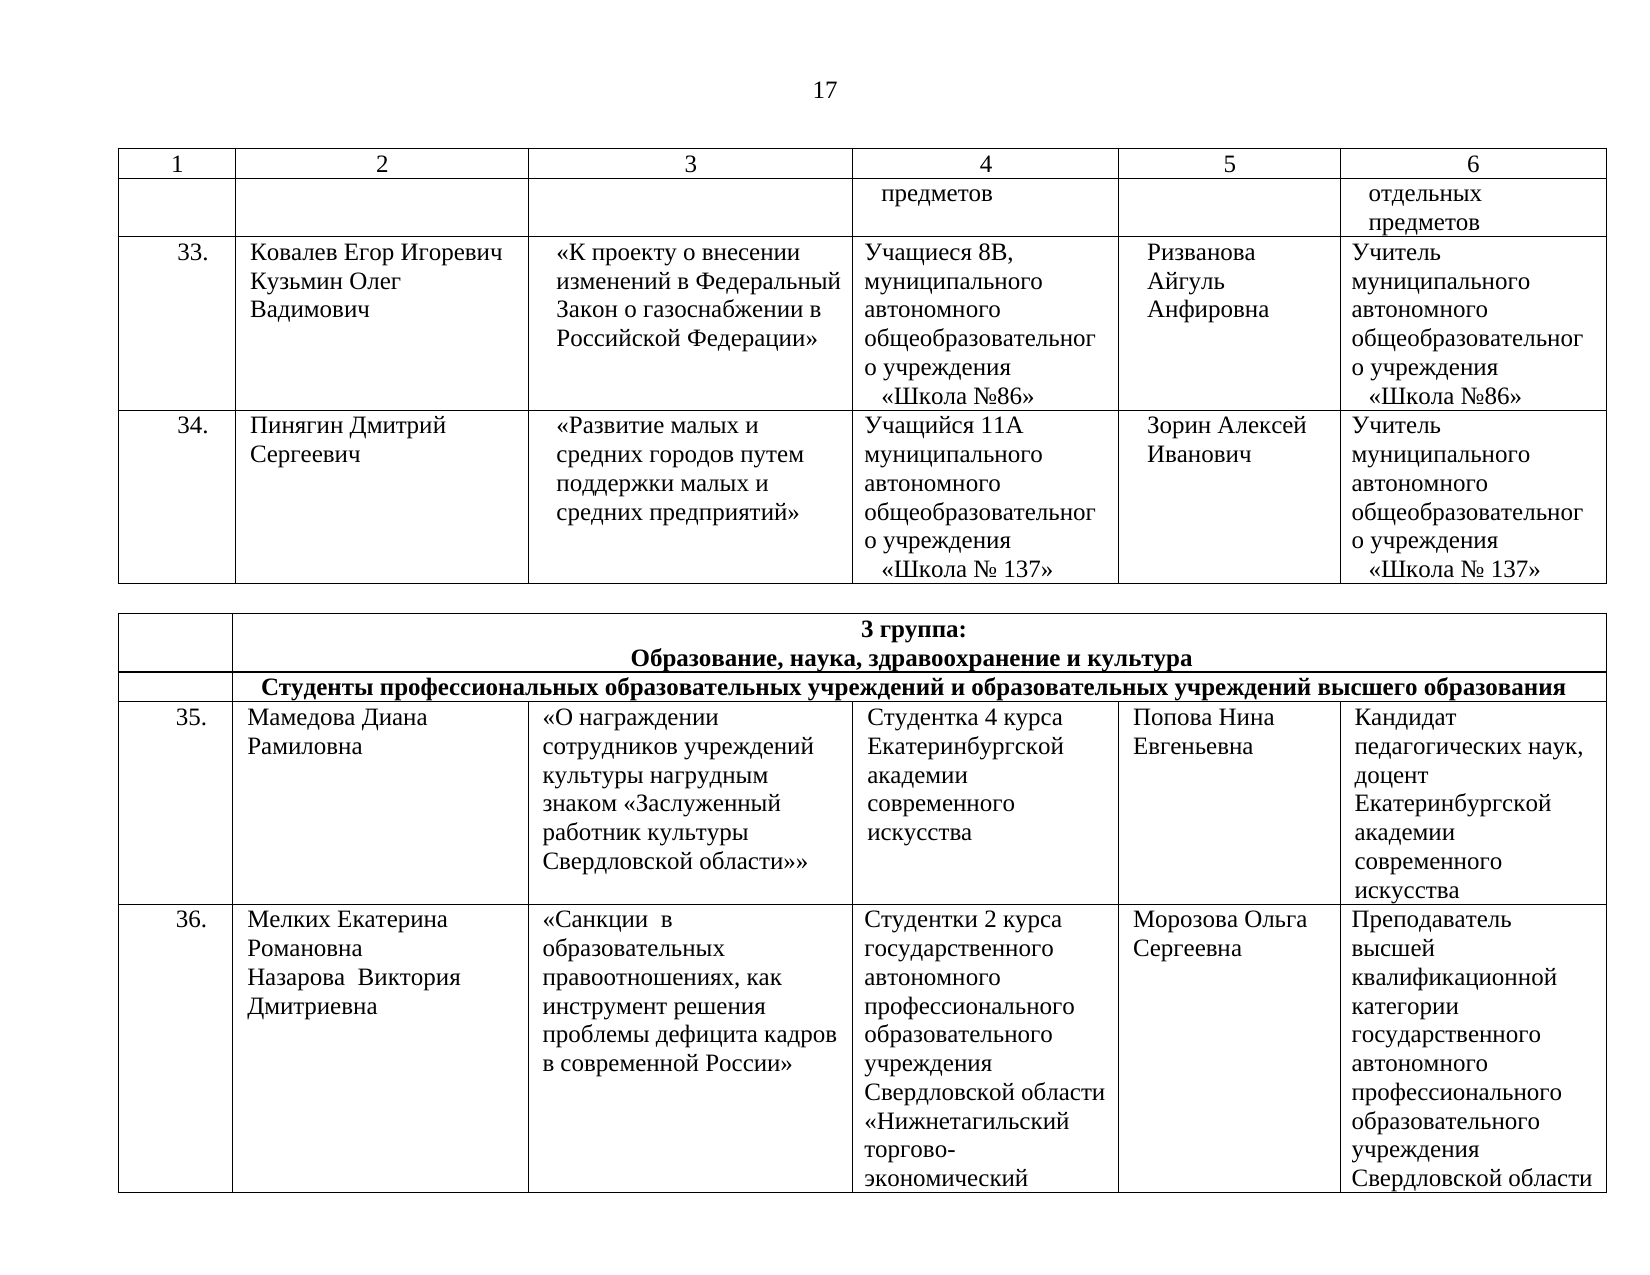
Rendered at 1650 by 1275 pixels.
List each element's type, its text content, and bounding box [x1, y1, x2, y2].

table_header 6 [1341, 149, 1606, 177]
table_cell «Санкции в образовательных правоотношениях, как инструмент решения проблемы дефицита кадров в современной России» [529, 905, 852, 1192]
table_cell [1119, 179, 1340, 236]
table_cell предметов [853, 179, 1118, 236]
table_cell отдельных предметов [1341, 179, 1606, 236]
table_cell Ковалев Егор Игоревич Кузьмин Олег Вадимович [236, 237, 528, 409]
table_header 4 [853, 149, 1118, 177]
table_cell Мамедова Диана Рамиловна [233, 702, 528, 903]
table_cell [119, 905, 232, 1192]
table_header [1607, 643, 1650, 671]
table_header 1 [119, 149, 235, 177]
table_cell «К проекту о внесении изменений в Федеральный Закон о газоснабжении в Российской Федерации» [529, 237, 852, 409]
table_cell Студентки 2 курса государственного автономного профессионального образовательного учреждения Свердловской области «Нижнетагильский торгово-экономический [853, 905, 1118, 1192]
table_header [119, 614, 232, 671]
table_cell Кандидат педагогических наук, доцент Екатеринбургской академии современного искусства [1341, 702, 1606, 903]
table_cell Преподаватель высшей квалификационной категории государственного автономного профессионального образовательного учреждения Свердловской области [1341, 905, 1606, 1192]
table_cell Мелких Екатерина Романовна Назарова Виктория Дмитриевна [233, 905, 528, 1192]
table_header 3 [529, 149, 852, 177]
table_header 3 группа: Образование, наука, здравоохранение и культура [233, 614, 1606, 671]
table_cell Студентка 4 курса Екатеринбургской академии современного искусства [853, 702, 1118, 903]
table_cell Учащийся 11А муниципального автономного общеобразовательного учреждения «Школа № 137» [853, 411, 1118, 583]
table_cell Пинягин Дмитрий Сергеевич [236, 411, 528, 583]
table_cell [1607, 904, 1650, 1192]
table_cell Учитель муниципального автономного общеобразовательного учреждения «Школа № 137» [1341, 411, 1606, 583]
table_cell Попова Нина Евгеньевна [1119, 702, 1340, 903]
table_cell Зорин Алексей Иванович [1119, 411, 1340, 583]
table_cell [236, 179, 528, 236]
table_cell Морозова Ольга Сергеевна [1119, 905, 1340, 1192]
table_cell [119, 411, 235, 583]
table_header 2 [236, 149, 528, 177]
table_cell Ризванова Айгуль Анфировна [1119, 237, 1340, 409]
table_cell [529, 179, 852, 236]
table_cell [119, 673, 232, 701]
table_cell «О награждении сотрудников учреждений культуры нагрудным знаком «Заслуженный работник культуры Свердловской области»» [529, 702, 852, 903]
table_cell [119, 237, 235, 409]
table_cell Учитель муниципального автономного общеобразовательного учреждения «Школа №86» [1341, 237, 1606, 409]
table_cell [1607, 701, 1650, 903]
table_cell Учащиеся 8В, муниципального автономного общеобразовательного учреждения «Школа №86» [853, 237, 1118, 409]
table_cell [119, 179, 235, 236]
table_header 5 [1119, 149, 1340, 177]
table_cell Студенты профессиональных образовательных учреждений и образовательных учреждений высшего образования [233, 673, 1606, 701]
table_cell [119, 702, 232, 903]
table_cell «Развитие малых и средних городов путем поддержки малых и средних предприятий» [529, 411, 852, 583]
